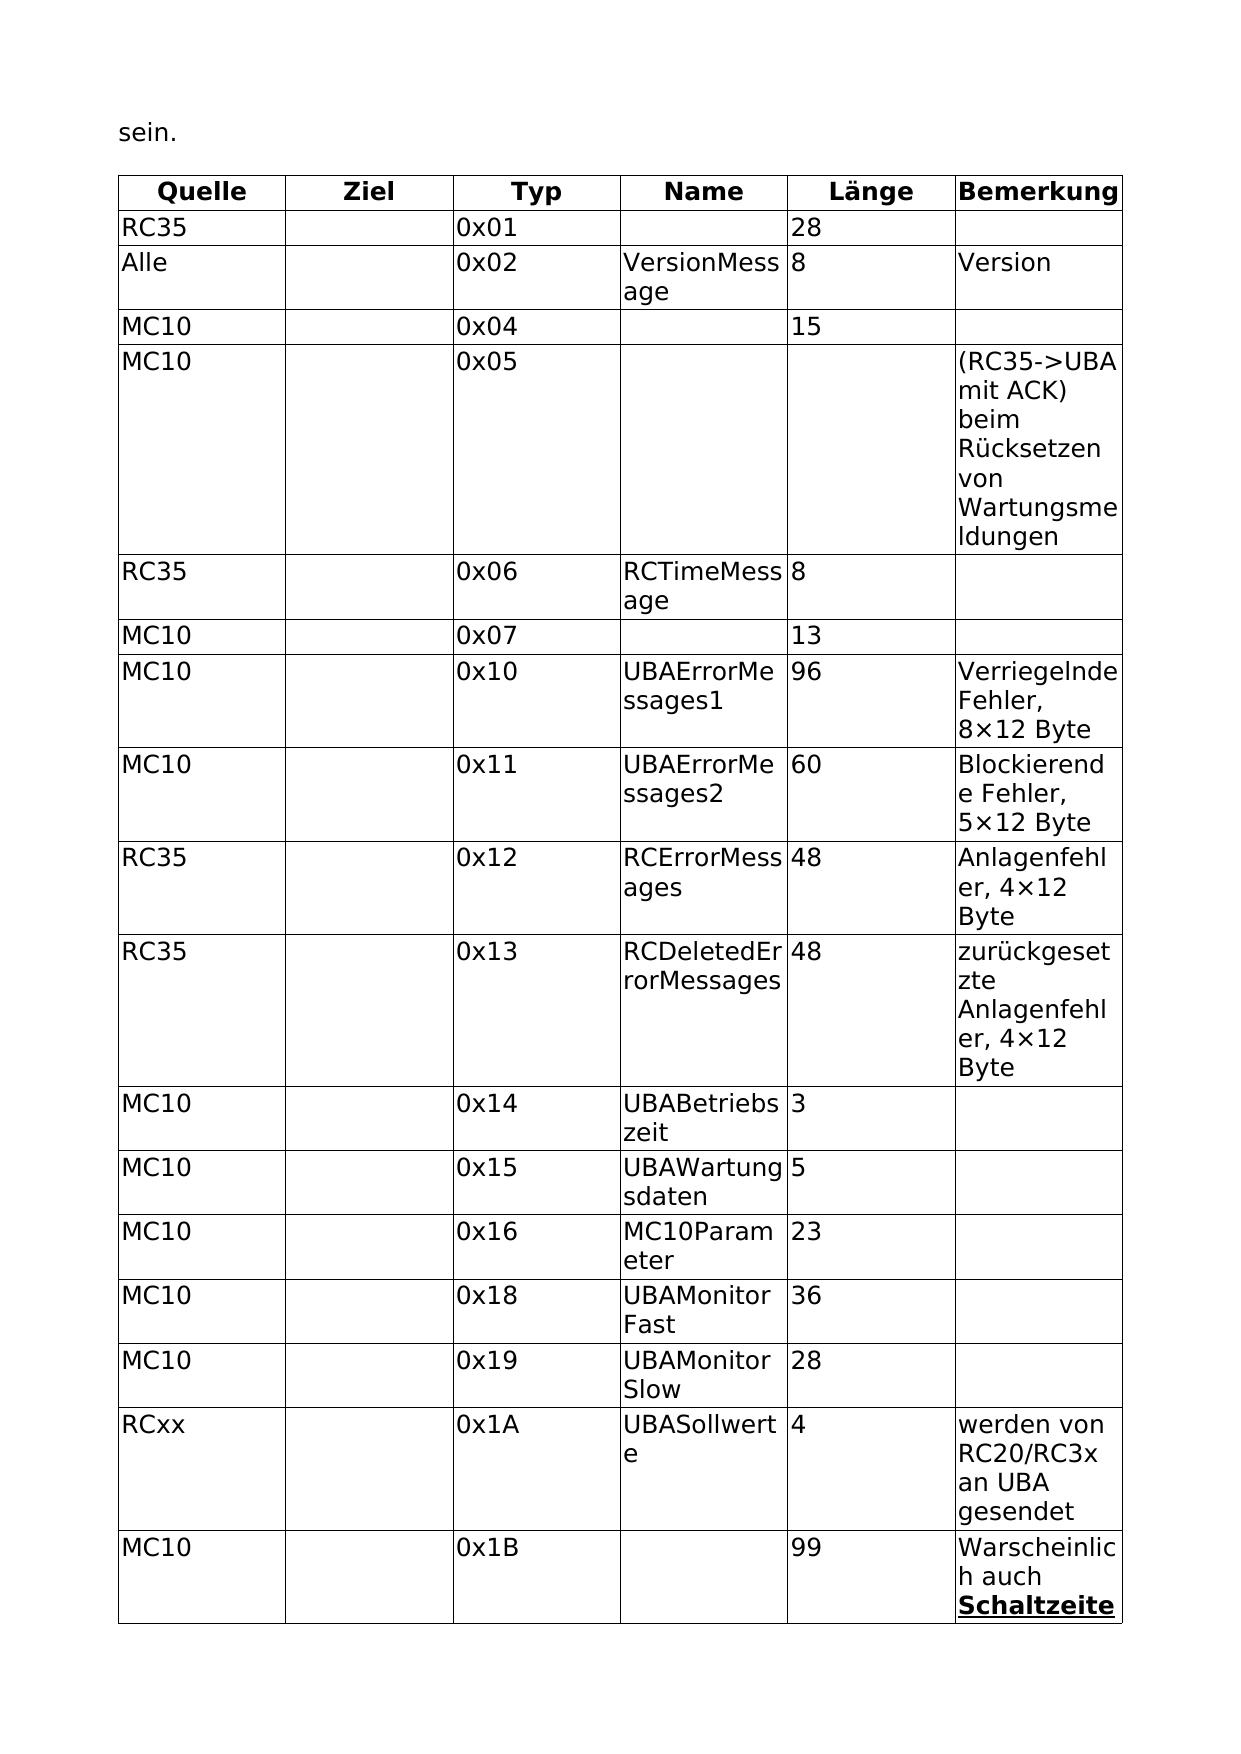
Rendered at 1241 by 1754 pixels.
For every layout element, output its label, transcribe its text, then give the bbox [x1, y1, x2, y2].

table_cell 8 [788, 555, 955, 618]
table_cell UBAErrorMessages2 [621, 748, 787, 841]
table_cell UBAErrorMessages1 [621, 655, 787, 747]
table_cell [788, 345, 955, 554]
table_cell 0x04 [454, 310, 620, 344]
table_cell Version [956, 246, 1122, 309]
table_cell MC10 [119, 1151, 285, 1214]
table_cell [286, 655, 453, 747]
table_cell MC10 [119, 655, 285, 747]
table_header Ziel [286, 176, 453, 210]
table_cell UBASollwerte [621, 1408, 787, 1530]
table_cell UBAMonitorSlow [621, 1344, 787, 1407]
table_cell MC10 [119, 1215, 285, 1278]
table_cell 0x07 [454, 620, 620, 654]
table_cell 0x12 [454, 842, 620, 934]
table_cell MC10 [119, 1531, 285, 1623]
table_cell UBAMonitorFast [621, 1280, 787, 1343]
table_cell 0x15 [454, 1151, 620, 1214]
table_cell 99 [788, 1531, 955, 1623]
table_cell UBAWartungsdaten [621, 1151, 787, 1214]
table_cell MC10 [119, 1087, 285, 1150]
table_cell [286, 748, 453, 841]
table_cell [621, 310, 787, 344]
table_cell [956, 1280, 1122, 1343]
table_cell RC35 [119, 935, 285, 1086]
table_cell RCxx [119, 1408, 285, 1530]
table_cell Anlagenfehler, 4×12 Byte [956, 842, 1122, 934]
table_cell MC10 [119, 1280, 285, 1343]
table_cell 28 [788, 1344, 955, 1407]
table_cell UBABetriebszeit [621, 1087, 787, 1150]
table_cell MC10Parameter [621, 1215, 787, 1278]
table_cell 0x1A [454, 1408, 620, 1530]
table_cell 0x18 [454, 1280, 620, 1343]
table_cell 48 [788, 842, 955, 934]
table_cell Warscheinlich auch Schaltzeite [956, 1531, 1122, 1623]
table_cell MC10 [119, 748, 285, 841]
table_cell [286, 1215, 453, 1278]
table_header Typ [454, 176, 620, 210]
table_header Bemerkung [956, 176, 1122, 210]
table_cell 0x01 [454, 211, 620, 245]
table_cell Blockierende Fehler, 5×12 Byte [956, 748, 1122, 841]
table_cell [621, 620, 787, 654]
table_cell [956, 211, 1122, 245]
table_cell 0x02 [454, 246, 620, 309]
table_cell [286, 211, 453, 245]
table_cell [286, 1151, 453, 1214]
table_cell [286, 842, 453, 934]
table_header Name [621, 176, 787, 210]
table_cell 23 [788, 1215, 955, 1278]
table_cell 5 [788, 1151, 955, 1214]
table_cell [286, 246, 453, 309]
table_cell [286, 935, 453, 1086]
table_cell [286, 1408, 453, 1530]
table_cell MC10 [119, 345, 285, 554]
table_cell zurückgesetzte Anlagenfehler, 4×12 Byte [956, 935, 1122, 1086]
table_cell Alle [119, 246, 285, 309]
table_cell [956, 1344, 1122, 1407]
table_cell 0x10 [454, 655, 620, 747]
table_cell Verriegelnde Fehler, 8×12 Byte [956, 655, 1122, 747]
table_cell [286, 1087, 453, 1150]
table_cell [621, 345, 787, 554]
table_cell 4 [788, 1408, 955, 1530]
table_cell MC10 [119, 620, 285, 654]
table_cell 0x13 [454, 935, 620, 1086]
table_cell 13 [788, 620, 955, 654]
table_cell 0x05 [454, 345, 620, 554]
table_cell (RC35->UBA mit ACK) beim Rücksetzen von Wartungsmeldungen [956, 345, 1122, 554]
table_header Länge [788, 176, 955, 210]
table_cell 8 [788, 246, 955, 309]
table_cell [286, 1344, 453, 1407]
table_cell RC35 [119, 555, 285, 618]
table_cell [956, 1215, 1122, 1278]
table_cell [956, 310, 1122, 344]
table_cell 36 [788, 1280, 955, 1343]
table_cell VersionMessage [621, 246, 787, 309]
table_cell [621, 211, 787, 245]
table_cell 0x16 [454, 1215, 620, 1278]
table_header Quelle [119, 176, 285, 210]
table_cell 0x11 [454, 748, 620, 841]
table_cell MC10 [119, 310, 285, 344]
table_cell [286, 1531, 453, 1623]
table_cell RCTimeMessage [621, 555, 787, 618]
table_cell [286, 620, 453, 654]
table_cell 96 [788, 655, 955, 747]
table_cell [956, 555, 1122, 618]
table_cell 0x1B [454, 1531, 620, 1623]
table_cell [286, 310, 453, 344]
table_cell 60 [788, 748, 955, 841]
table_cell [286, 555, 453, 618]
table_cell [621, 1531, 787, 1623]
table_cell RC35 [119, 842, 285, 934]
table_cell [956, 1151, 1122, 1214]
table_cell RC35 [119, 211, 285, 245]
table_cell 0x06 [454, 555, 620, 618]
table_cell 0x14 [454, 1087, 620, 1150]
table_cell [956, 620, 1122, 654]
table_cell MC10 [119, 1344, 285, 1407]
table_cell 48 [788, 935, 955, 1086]
table_cell [286, 345, 453, 554]
table_cell [286, 1280, 453, 1343]
table_cell werden von RC20/RC3x an UBA gesendet [956, 1408, 1122, 1530]
table_cell RCErrorMessages [621, 842, 787, 934]
table_cell 28 [788, 211, 955, 245]
text sein. [118, 118, 1122, 147]
table_cell RCDeletedErrorMessages [621, 935, 787, 1086]
table_cell 15 [788, 310, 955, 344]
table_cell 3 [788, 1087, 955, 1150]
table_cell 0x19 [454, 1344, 620, 1407]
table_cell [956, 1087, 1122, 1150]
